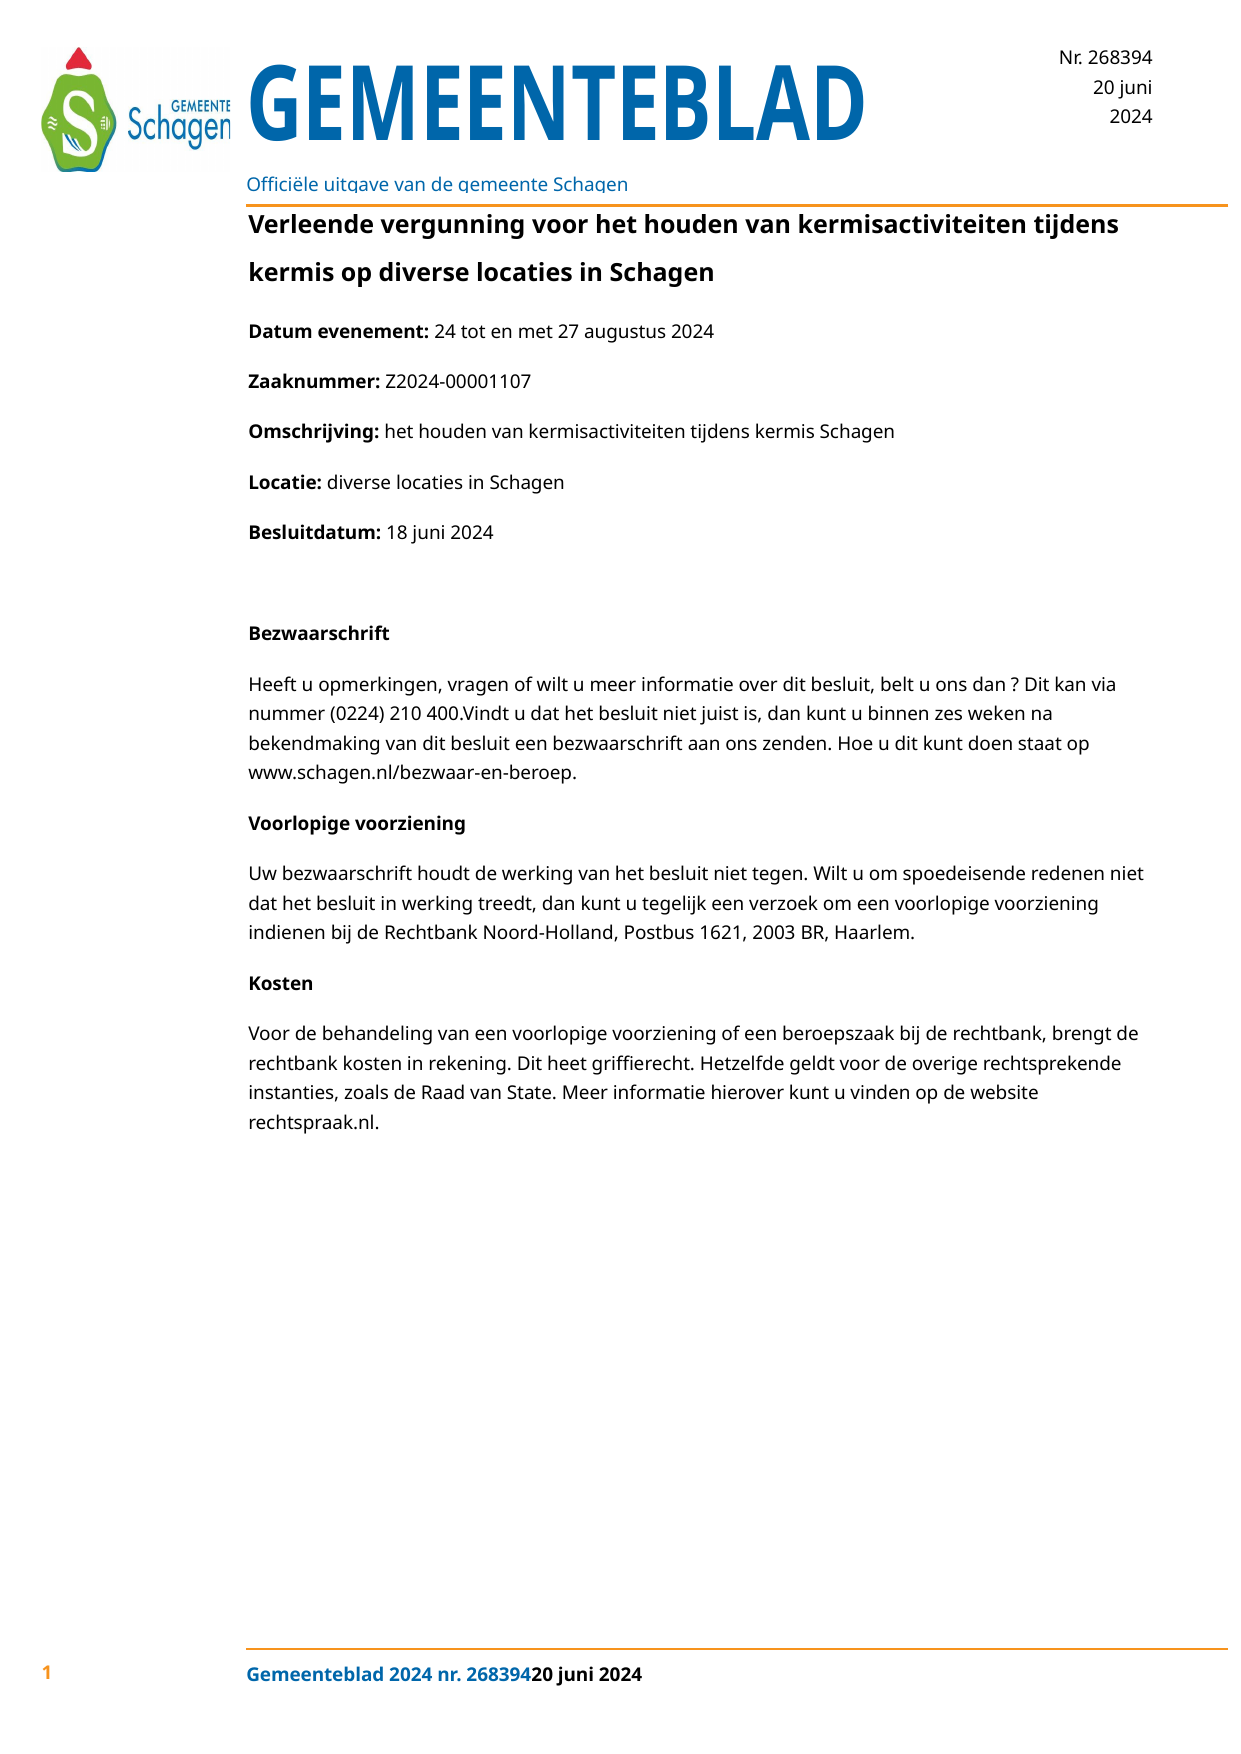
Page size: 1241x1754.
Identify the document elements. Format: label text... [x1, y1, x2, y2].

text Voorlopige voorziening [248, 810, 1152, 836]
text Heeft u opmerkingen, vragen of wilt u meer informatie over dit besluit, belt u ons dan ? Dit kan via nummer (0224) 210 400.Vindt u dat het besluit niet juist is, dan kunt u binnen zes weken na bekendmaking van dit besluit een bezwaarschrift aan ons zenden. Hoe u dit kunt doen staat op www.schagen.nl/bezwaar-en-beroep. [248, 671, 1152, 785]
text Besluitdatum: 18 juni 2024 [248, 519, 1152, 545]
text Voor de behandeling van een voorlopige voorziening of een beroepszaak bij de rechtbank, brengt de rechtbank kosten in rekening. Dit heet griffierecht. Hetzelfde geldt voor de overige rechtsprekende instanties, zoals de Raad van State. Meer informatie hierover kunt u vinden op de website rechtspraak.nl. [248, 1020, 1152, 1135]
text Datum evenement: 24 tot en met 27 augustus 2024 [248, 318, 1152, 344]
text Bezwaarschrift [248, 620, 1152, 646]
text Uw bezwaarschrift houdt de werking van het besluit niet tegen. Wilt u om spoedeisende redenen niet dat het besluit in werking treedt, dan kunt u tegelijk een verzoek om een voorlopige voorziening indienen bij de Rechtbank Noord-Holland, Postbus 1621, 2003 BR, Haarlem. [248, 860, 1152, 945]
text Zaaknummer: Z2024-00001107 [248, 368, 1152, 394]
text Verleende vergunning voor het houden van kermisactiviteiten tijdens kermis op diverse locaties in Schagen [248, 207, 1152, 288]
text Kosten [248, 970, 1152, 996]
picture [41, 47, 231, 172]
text Locatie: diverse locaties in Schagen [248, 469, 1152, 495]
text Omschrijving: het houden van kermisactiviteiten tijdens kermis Schagen [248, 419, 1152, 444]
